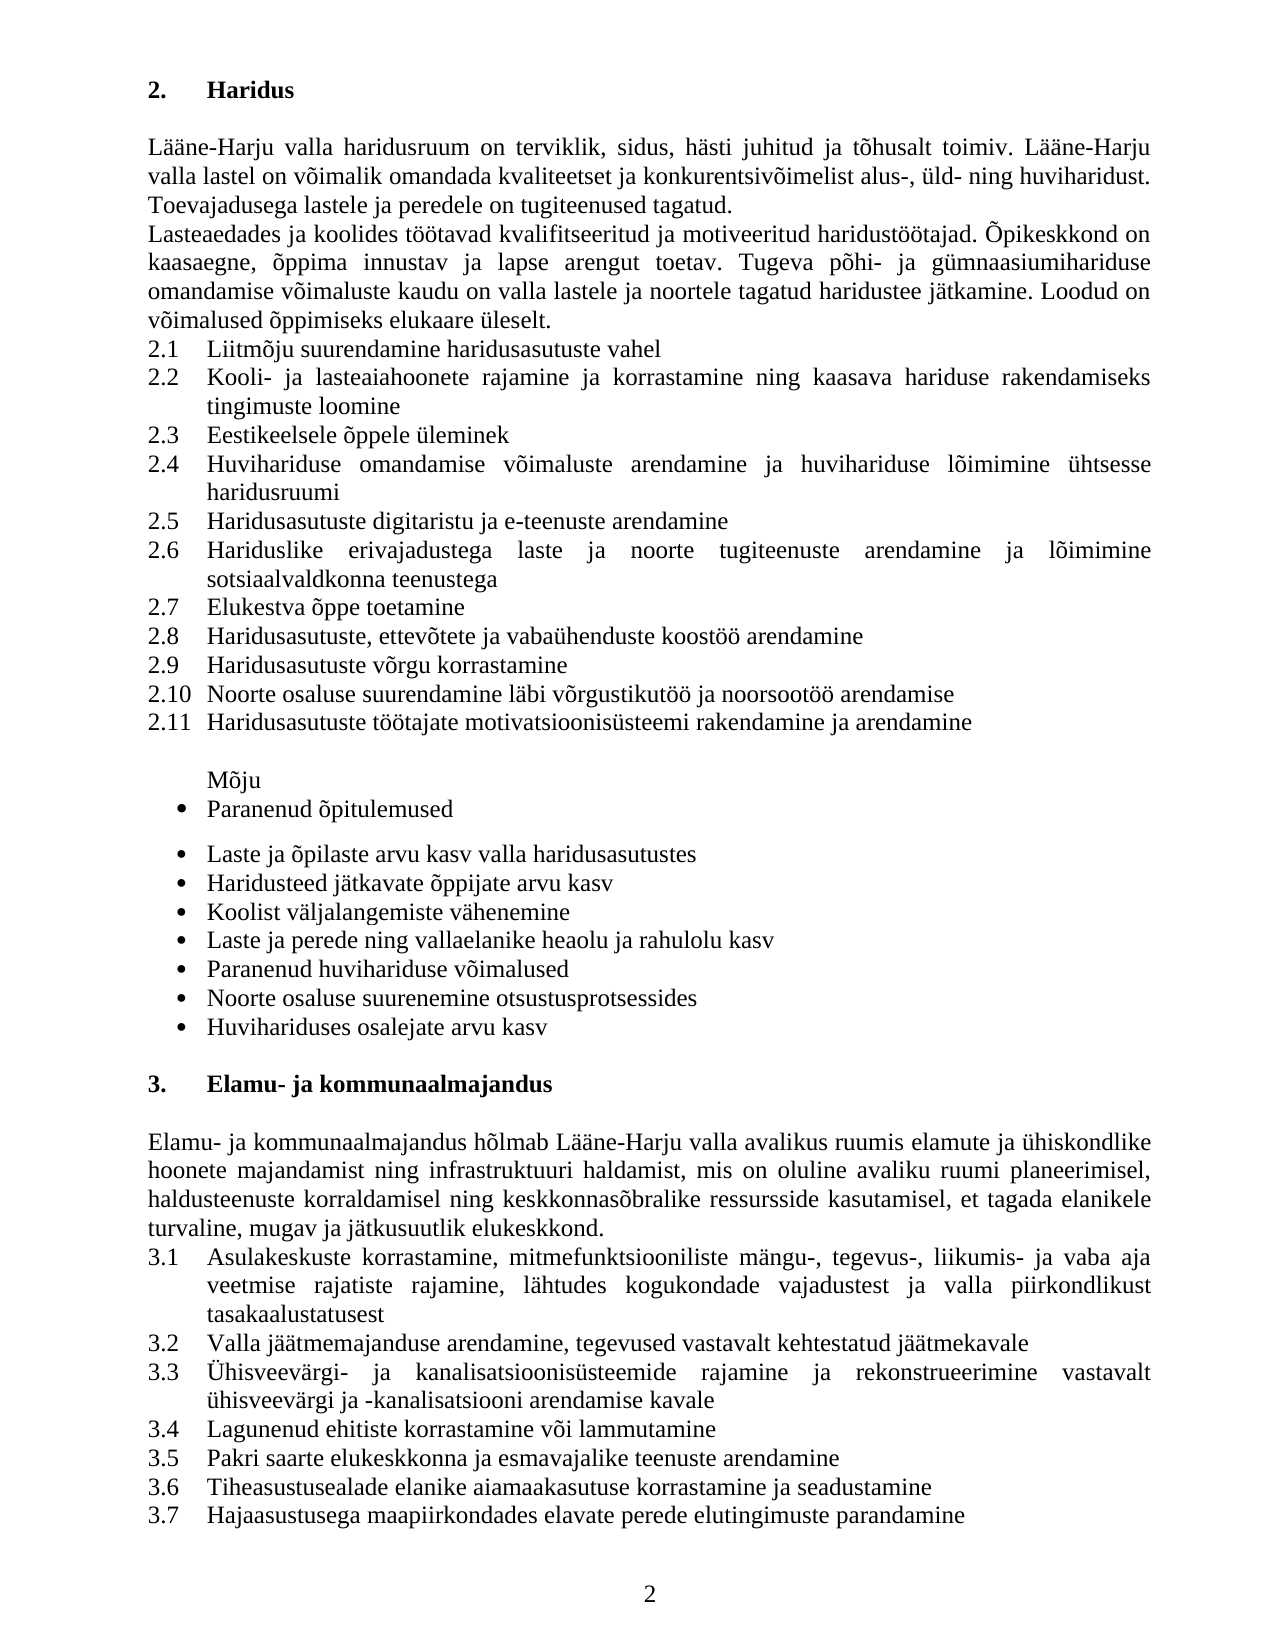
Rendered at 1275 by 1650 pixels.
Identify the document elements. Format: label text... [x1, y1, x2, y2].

text 3.2 Valla jäätmemajanduse arendamine, tegevused vastavalt kehtestatud jäätmekavale [148, 1328, 1152, 1357]
text 2.7 Elukestva õppe toetamine [148, 592, 1152, 621]
text 2.10 Noorte osaluse suurendamine läbi võrgustikutöö ja noorsootöö arendamise [148, 679, 1152, 707]
list Laste ja õpilaste arvu kasv valla haridusasutustes [177, 839, 1152, 868]
list Laste ja perede ning vallaelanike heaolu ja rahulolu kasv [177, 925, 1152, 954]
list Paranenud huvihariduse võimalused [177, 954, 1152, 983]
text 3.3 Ühisveevärgi- ja kanalisatsioonisüsteemide rajamine ja rekonstrueerimine vastavalt ühisveevärgi ja -kanalisatsiooni arendamise kavale [148, 1357, 1152, 1414]
text 2.5 Haridusasutuste digitaristu ja e-teenuste arendamine [148, 506, 1152, 535]
text 2.8 Haridusasutuste, ettevõtete ja vabaühenduste koostöö arendamine [148, 621, 1152, 650]
list Koolist väljalangemiste vähenemine [177, 897, 1152, 925]
text 3.5 Pakri saarte elukeskkonna ja esmavajalike teenuste arendamine [148, 1443, 1152, 1472]
text Elamu- ja kommunaalmajandus hõlmab Lääne-Harju valla avalikus ruumis elamute ja ühiskondlike hoonete majandamist ning infrastruktuuri haldamist, mis on oluline avaliku ruumi planeerimisel, haldusteenuste korraldamisel ning keskkonnasõbralike ressursside kasutamisel, et tagada elanikele turvaline, mugav ja jätkusuutlik elukeskkond. [148, 1127, 1152, 1242]
text Mõju [148, 765, 1152, 794]
text 2.2 Kooli- ja lasteaiahoonete rajamine ja korrastamine ning kaasava hariduse rakendamiseks tingimuste loomine [148, 362, 1152, 420]
list Noorte osaluse suurenemine otsustusprotsessides [177, 983, 1152, 1012]
list Haridus [148, 75, 1152, 104]
text 2.1 Liitmõju suurendamine haridusasutuste vahel [148, 334, 1152, 362]
text 3.6 Tiheasustusealade elanike aiamaakasutuse korrastamine ja seadustamine [148, 1472, 1152, 1500]
text 3.7 Hajaasustusega maapiirkondades elavate perede elutingimuste parandamine [148, 1500, 1152, 1529]
text 3.1 Asulakeskuste korrastamine, mitmefunktsiooniliste mängu-, tegevus-, liikumis- ja vaba aja veetmise rajatiste rajamine, lähtudes kogukondade vajadustest ja valla piirkondlikust tasakaalustatusest [148, 1242, 1152, 1328]
list Huvihariduses osalejate arvu kasv [177, 1012, 1152, 1040]
text 2.11 Haridusasutuste töötajate motivatsioonisüsteemi rakendamine ja arendamine [148, 707, 1152, 736]
text Lääne-Harju valla haridusruum on terviklik, sidus, hästi juhitud ja tõhusalt toimiv. Lääne-Harju valla lastel on võimalik omandada kvaliteetset ja konkurentsivõimelist alus-, üld- ning huviharidust. Toevajadusega lastele ja peredele on tugiteenused tagatud. [148, 132, 1152, 219]
list Elamu- ja kommunaalmajandus [148, 1069, 1152, 1098]
text 2.6 Hariduslike erivajadustega laste ja noorte tugiteenuste arendamine ja lõimimine sotsiaalvaldkonna teenustega [148, 535, 1152, 592]
list Paranenud õpitulemused [177, 794, 1152, 822]
text 2.4 Huvihariduse omandamise võimaluste arendamine ja huvihariduse lõimimine ühtsesse haridusruumi [148, 449, 1152, 506]
text 3.4 Lagunenud ehitiste korrastamine või lammutamine [148, 1414, 1152, 1443]
text 2.3 Eestikeelsele õppele üleminek [148, 420, 1152, 449]
text Lasteaedades ja koolides töötavad kvalifitseeritud ja motiveeritud haridustöötajad. Õpikeskkond on kaasaegne, õppima innustav ja lapse arengut toetav. Tugeva põhi- ja gümnaasiumihariduse omandamise võimaluste kaudu on valla lastele ja noortele tagatud haridustee jätkamine. Loodud on võimalused õppimiseks elukaare üleselt. [148, 219, 1152, 334]
list Haridusteed jätkavate õppijate arvu kasv [177, 868, 1152, 897]
text 2.9 Haridusasutuste võrgu korrastamine [148, 650, 1152, 679]
